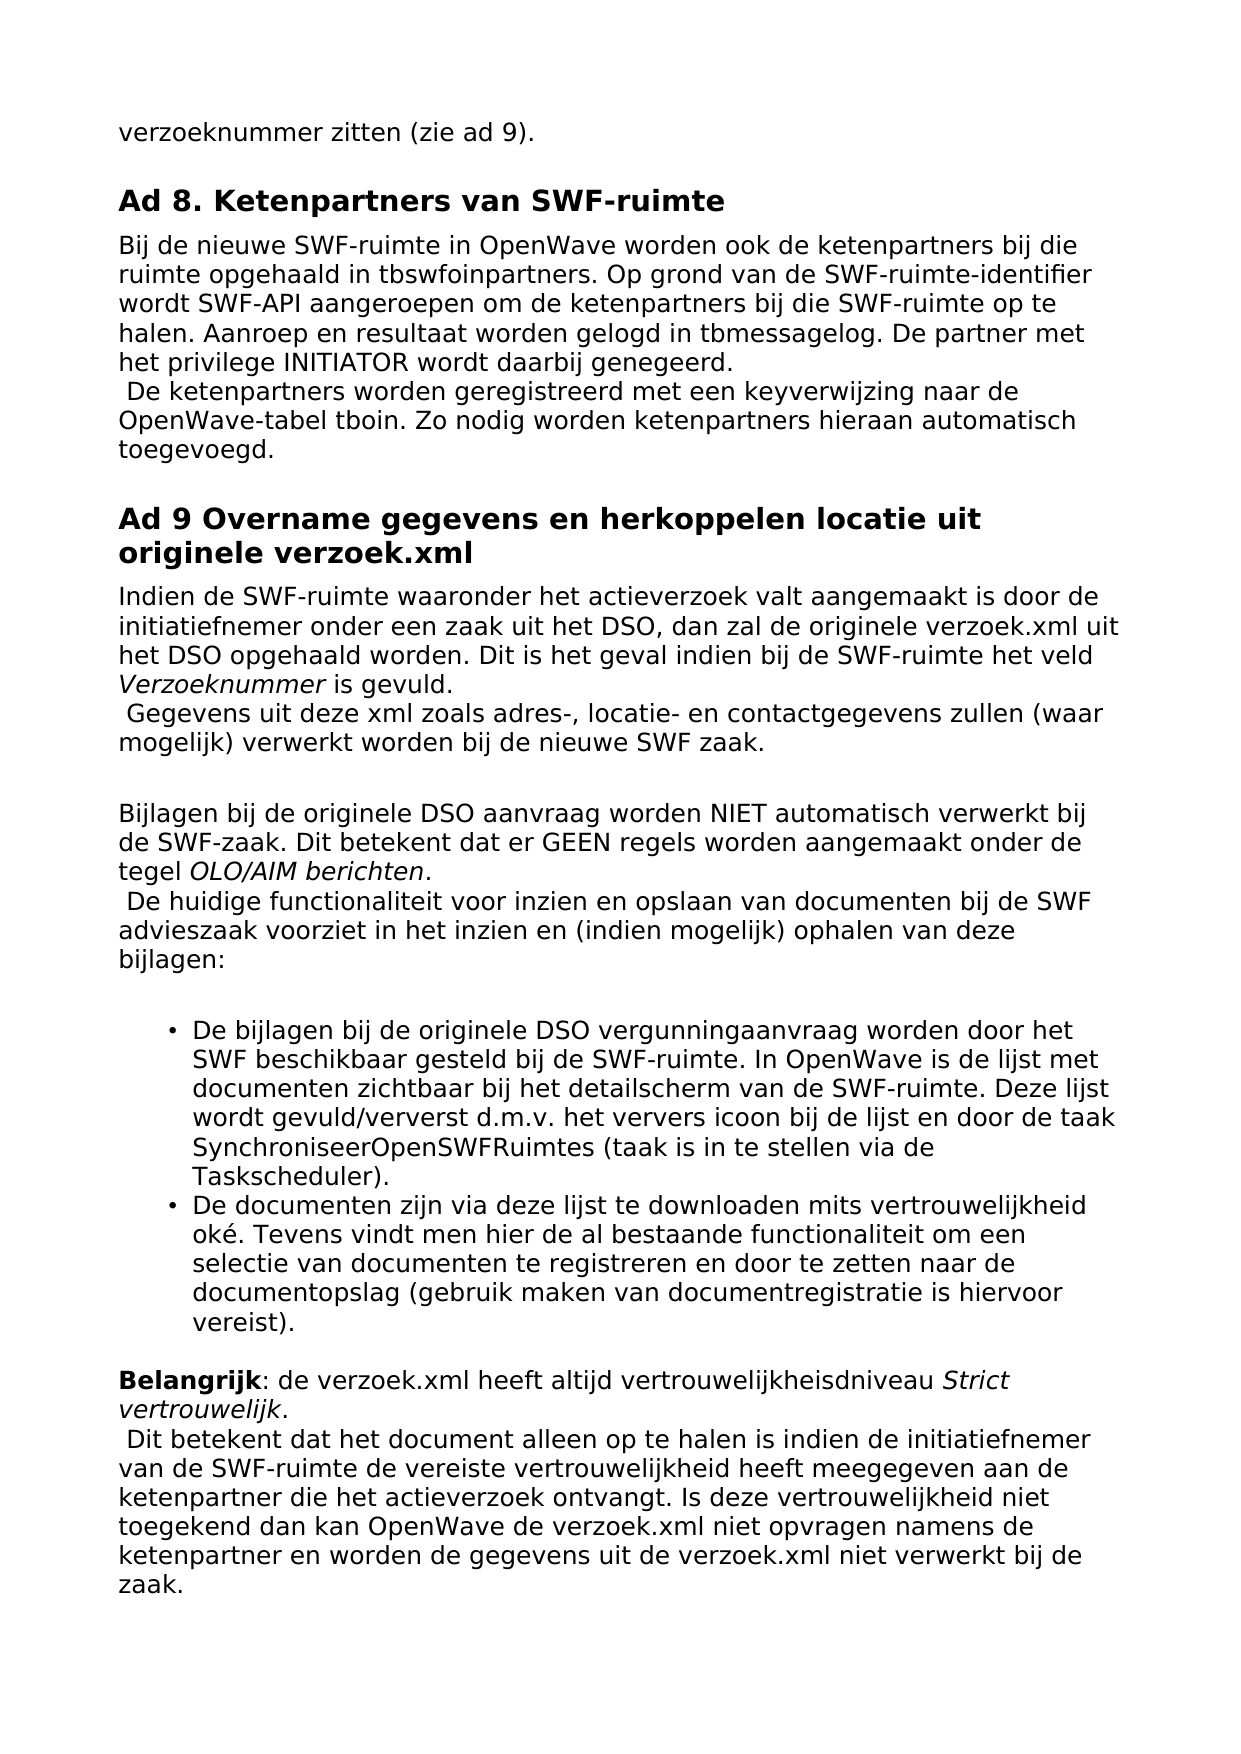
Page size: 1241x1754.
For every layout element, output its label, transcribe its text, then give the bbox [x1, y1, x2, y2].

text Bijlagen bij de originele DSO aanvraag worden NIET automatisch verwerkt bij de SWF-zaak. Dit betekent dat er GEEN regels worden aangemaakt onder de tegel OLO/AIM berichten. De huidige functionaliteit voor inzien en opslaan van documenten bij de SWF advieszaak voorziet in het inzien en (indien mogelijk) ophalen van deze bijlagen: [118, 799, 1122, 974]
text verzoeknummer zitten (zie ad 9). [118, 118, 1122, 147]
text Belangrijk: de verzoek.xml heeft altijd vertrouwelijkheisdniveau Strict vertrouwelijk. Dit betekent dat het document alleen op te halen is indien de initiatiefnemer van de SWF-ruimte de vereiste vertrouwelijkheid heeft meegegeven aan de ketenpartner die het actieverzoek ontvangt. Is deze vertrouwelijkheid niet toegekend dan kan OpenWave de verzoek.xml niet opvragen namens de ketenpartner en worden de gegevens uit de verzoek.xml niet verwerkt bij de zaak. [118, 1366, 1122, 1600]
list De documenten zijn via deze lijst te downloaden mits vertrouwelijkheid oké. Tevens vindt men hier de al bestaande functionaliteit om een selectie van documenten te registreren en door te zetten naar de documentopslag (gebruik maken van documentregistratie is hiervoor vereist). [177, 1191, 1122, 1337]
subtitle Ad 8. Ketenpartners van SWF-ruimte [118, 185, 1122, 219]
list De bijlagen bij de originele DSO vergunningaanvraag worden door het SWF beschikbaar gesteld bij de SWF-ruimte. In OpenWave is de lijst met documenten zichtbaar bij het detailscherm van de SWF-ruimte. Deze lijst wordt gevuld/ververst d.m.v. het ververs icoon bij de lijst en door de taak SynchroniseerOpenSWFRuimtes (taak is in te stellen via de Taskscheduler). [177, 1016, 1122, 1191]
subtitle Ad 9 Overname gegevens en herkoppelen locatie uit originele verzoek.xml [118, 502, 1122, 570]
text Indien de SWF-ruimte waaronder het actieverzoek valt aangemaakt is door de initiatiefnemer onder een zaak uit het DSO, dan zal de originele verzoek.xml uit het DSO opgehaald worden. Dit is het geval indien bij de SWF-ruimte het veld Verzoeknummer is gevuld. Gegevens uit deze xml zoals adres-, locatie- en contactgegevens zullen (waar mogelijk) verwerkt worden bij de nieuwe SWF zaak. [118, 582, 1122, 787]
text Bij de nieuwe SWF-ruimte in OpenWave worden ook de ketenpartners bij die ruimte opgehaald in tbswfoinpartners. Op grond van de SWF-ruimte-identifier wordt SWF-API aangeroepen om de ketenpartners bij die SWF-ruimte op te halen. Aanroep en resultaat worden gelogd in tbmessagelog. De partner met het privilege INITIATOR wordt daarbij genegeerd. De ketenpartners worden geregistreerd met een keyverwijzing naar de OpenWave-tabel tboin. Zo nodig worden ketenpartners hieraan automatisch toegevoegd. [118, 231, 1122, 464]
